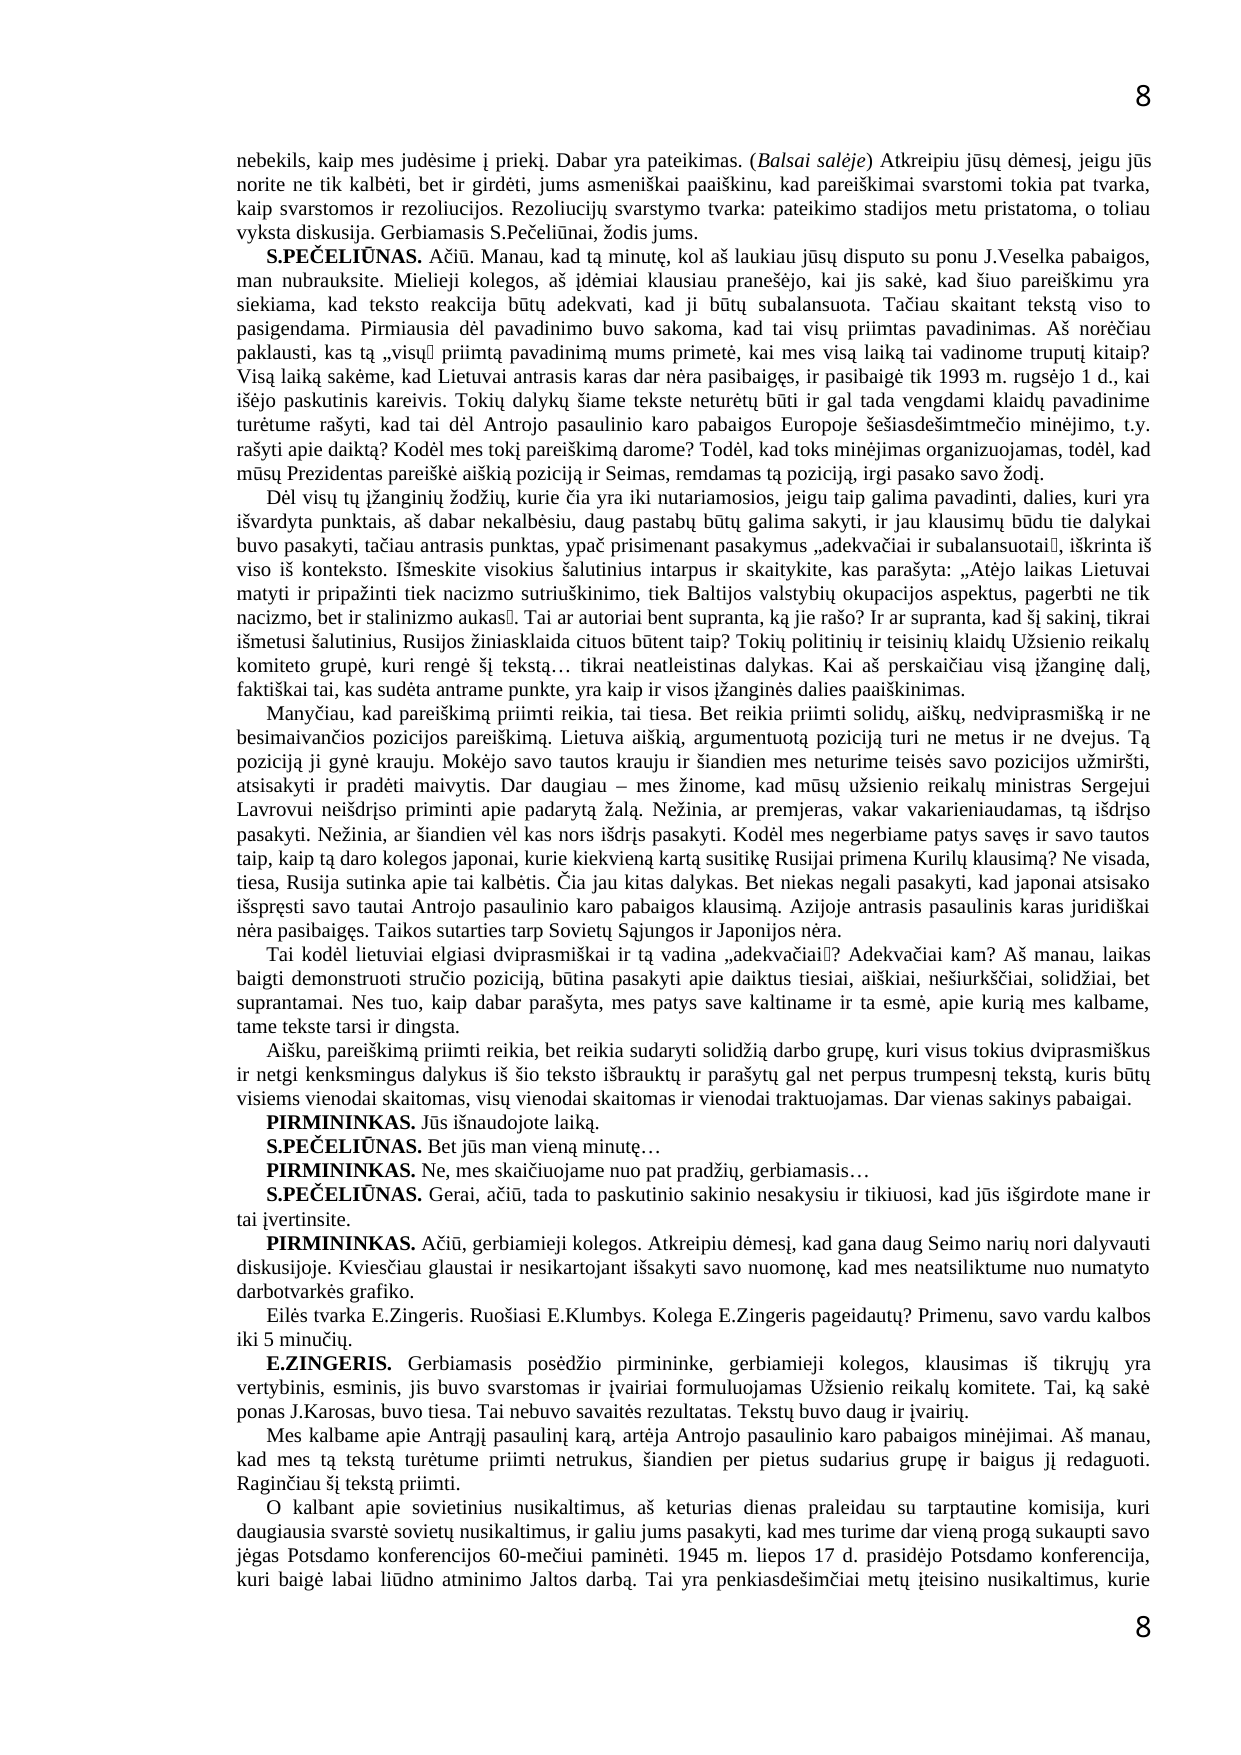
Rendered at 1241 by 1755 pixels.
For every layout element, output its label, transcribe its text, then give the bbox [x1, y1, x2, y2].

text Manyčiau, kad pareiškimą priimti reikia, tai tiesa. Bet reikia priimti solidų, aiškų, nedviprasmišką ir ne besimaivančios pozicijos pareiškimą. Lietuva aiškią, argumentuotą poziciją turi ne metus ir ne dvejus. Tą poziciją ji gynė krauju. Mokėjo savo tautos krauju ir šiandien mes neturime teisės savo pozicijos užmiršti, atsisakyti ir pradėti maivytis. Dar daugiau – mes žinome, kad mūsų užsienio reikalų ministras Sergejui Lavrovui neišdrįso priminti apie padarytą žalą. Nežinia, ar premjeras, vakar vakarieniaudamas, tą išdrįso pasakyti. Nežinia, ar šiandien vėl kas nors išdrįs pasakyti. Kodėl mes negerbiame patys savęs ir savo tautos taip, kaip tą daro kolegos japonai, kurie kiekvieną kartą susitikę Rusijai primena Kurilų klausimą? Ne visada, tiesa, Rusija sutinka apie tai kalbėtis. Čia jau kitas dalykas. Bet niekas negali pasakyti, kad japonai atsisako išspręsti savo tautai Antrojo pasaulinio karo pabaigos klausimą. Azijoje antrasis pasaulinis karas juridiškai nėra pasibaigęs. Taikos sutarties tarp Sovietų sąjungos ir Japonijos nėra. [236, 701, 1152, 942]
text Dėl visų tų įžanginių žodžių, kurie čia yra iki nutariamosios, jeigu taip galima pavadinti, dalies, kuri yra išvardyta punktais, aš dabar nekalbėsiu, daug pastabų būtų galima sakyti, ir jau klausimų būdu tie dalykai buvo pasakyti, tačiau antrasis punktas, ypač prisimenant pasakymus „adekvačiai ir subalansuotai, iškrinta iš viso iš konteksto. Išmeskite visokius šalutinius intarpus ir skaitykite, kas parašyta: „Atėjo laikas Lietuvai matyti ir pripažinti tiek nacizmo sutriuškinimo, tiek Baltijos valstybių okupacijos aspektus, pagerbti ne tik nacizmo, bet ir stalinizmo aukas. Tai ar autoriai bent supranta, ką jie rašo? Ir ar supranta, kad šį sakinį, tikrai išmetusi šalutinius, Rusijos žiniasklaida cituos būtent taip? Tokių politinių ir teisinių klaidų Užsienio reikalų komiteto grupė, kuri rengė šį tekstą… tikrai neatleistinas dalykas. Kai aš perskaičiau visą įžanginę dalį, faktiškai tai, kas sudėta antrame punkte, yra kaip ir visos įžanginės dalies paaiškinimas. [236, 484, 1152, 701]
text PIRMININKAS. Jūs išnaudojote laiką. [236, 1110, 1152, 1134]
text Tai kodėl lietuviai elgiasi dviprasmiškai ir tą vadina „adekvačiai? Adekvačiai kam? Aš manau, laikas baigti demonstruoti stručio poziciją, būtina pasakyti apie daiktus tiesiai, aiškiai, nešiurkščiai, solidžiai, bet suprantamai. Nes tuo, kaip dabar parašyta, mes patys save kaltiname ir ta esmė, apie kurią mes kalbame, tame tekste tarsi ir dingsta. [236, 942, 1152, 1038]
text E.ZINGERIS. Gerbiamasis posėdžio pirmininke, gerbiamieji kolegos, klausimas iš tikrųjų yra vertybinis, esminis, jis buvo svarstomas ir įvairiai formuluojamas Užsienio reikalų komitete. Tai, ką sakė ponas J.Karosas, buvo tiesa. Tai nebuvo savaitės rezultatas. Tekstų buvo daug ir įvairių. [236, 1351, 1152, 1423]
text PIRMININKAS. Ačiū, gerbiamieji kolegos. Atkreipiu dėmesį, kad gana daug Seimo narių nori dalyvauti diskusijoje. Kviesčiau glaustai ir nesikartojant išsakyti savo nuomonę, kad mes neatsiliktume nuo numatyto darbotvarkės grafiko. [236, 1231, 1152, 1303]
text S.PEČELIŪNAS. Gerai, ačiū, tada to paskutinio sakinio nesakysiu ir tikiuosi, kad jūs išgirdote mane ir tai įvertinsite. [236, 1182, 1152, 1231]
text Eilės tvarka E.Zingeris. Ruošiasi E.Klumbys. Kolega E.Zingeris pageidautų? Primenu, savo vardu kalbos iki 5 minučių. [236, 1303, 1152, 1351]
text S.PEČELIŪNAS. Ačiū. Manau, kad tą minutę, kol aš laukiau jūsų disputo su ponu J.Veselka pabaigos, man nubrauksite. Mielieji kolegos, aš įdėmiai klausiau pranešėjo, kai jis sakė, kad šiuo pareiškimu yra siekiama, kad teksto reakcija būtų adekvati, kad ji būtų subalansuota. Tačiau skaitant tekstą viso to pasigendama. Pirmiausia dėl pavadinimo buvo sakoma, kad tai visų priimtas pavadinimas. Aš norėčiau paklausti, kas tą „visų priimtą pavadinimą mums primetė, kai mes visą laiką tai vadinome truputį kitaip? Visą laiką sakėme, kad Lietuvai antrasis karas dar nėra pasibaigęs, ir pasibaigė tik 1993 m. rugsėjo 1 d., kai išėjo paskutinis kareivis. Tokių dalykų šiame tekste neturėtų būti ir gal tada vengdami klaidų pavadinime turėtume rašyti, kad tai dėl Antrojo pasaulinio karo pabaigos Europoje šešiasdešimtmečio minėjimo, t.y. rašyti apie daiktą? Kodėl mes tokį pareiškimą darome? Todėl, kad toks minėjimas organizuojamas, todėl, kad mūsų Prezidentas pareiškė aiškią poziciją ir Seimas, remdamas tą poziciją, irgi pasako savo žodį. [236, 244, 1152, 484]
text Mes kalbame apie Antrąjį pasaulinį karą, artėja Antrojo pasaulinio karo pabaigos minėjimai. Aš manau, kad mes tą tekstą turėtume priimti netrukus, šiandien per pietus sudarius grupę ir baigus jį redaguoti. Raginčiau šį tekstą priimti. [236, 1423, 1152, 1495]
text Aišku, pareiškimą priimti reikia, bet reikia sudaryti solidžią darbo grupę, kuri visus tokius dviprasmiškus ir netgi kenksmingus dalykus iš šio teksto išbrauktų ir parašytų gal net perpus trumpesnį tekstą, kuris būtų visiems vienodai skaitomas, visų vienodai skaitomas ir vienodai traktuojamas. Dar vienas sakinys pabaigai. [236, 1038, 1152, 1110]
text PIRMININKAS. Ne, mes skaičiuojame nuo pat pradžių, gerbiamasis… [236, 1158, 1152, 1182]
text S.PEČELIŪNAS. Bet jūs man vieną minutę… [236, 1134, 1152, 1158]
text nebekils, kaip mes judėsime į priekį. Dabar yra pateikimas. (Balsai salėje) Atkreipiu jūsų dėmesį, jeigu jūs norite ne tik kalbėti, bet ir girdėti, jums asmeniškai paaiškinu, kad pareiškimai svarstomi tokia pat tvarka, kaip svarstomos ir rezoliucijos. Rezoliucijų svarstymo tvarka: pateikimo stadijos metu pristatoma, o toliau vyksta diskusija. Gerbiamasis S.Pečeliūnai, žodis jums. [236, 148, 1152, 244]
text O kalbant apie sovietinius nusikaltimus, aš keturias dienas praleidau su tarptautine komisija, kuri daugiausia svarstė sovietų nusikaltimus, ir galiu jums pasakyti, kad mes turime dar vieną progą sukaupti savo jėgas Potsdamo konferencijos 60-mečiui paminėti. 1945 m. liepos 17 d. prasidėjo Potsdamo konferencija, kuri baigė labai liūdno atminimo Jaltos darbą. Tai yra penkiasdešimčiai metų įteisino nusikaltimus, kurie [236, 1495, 1152, 1591]
